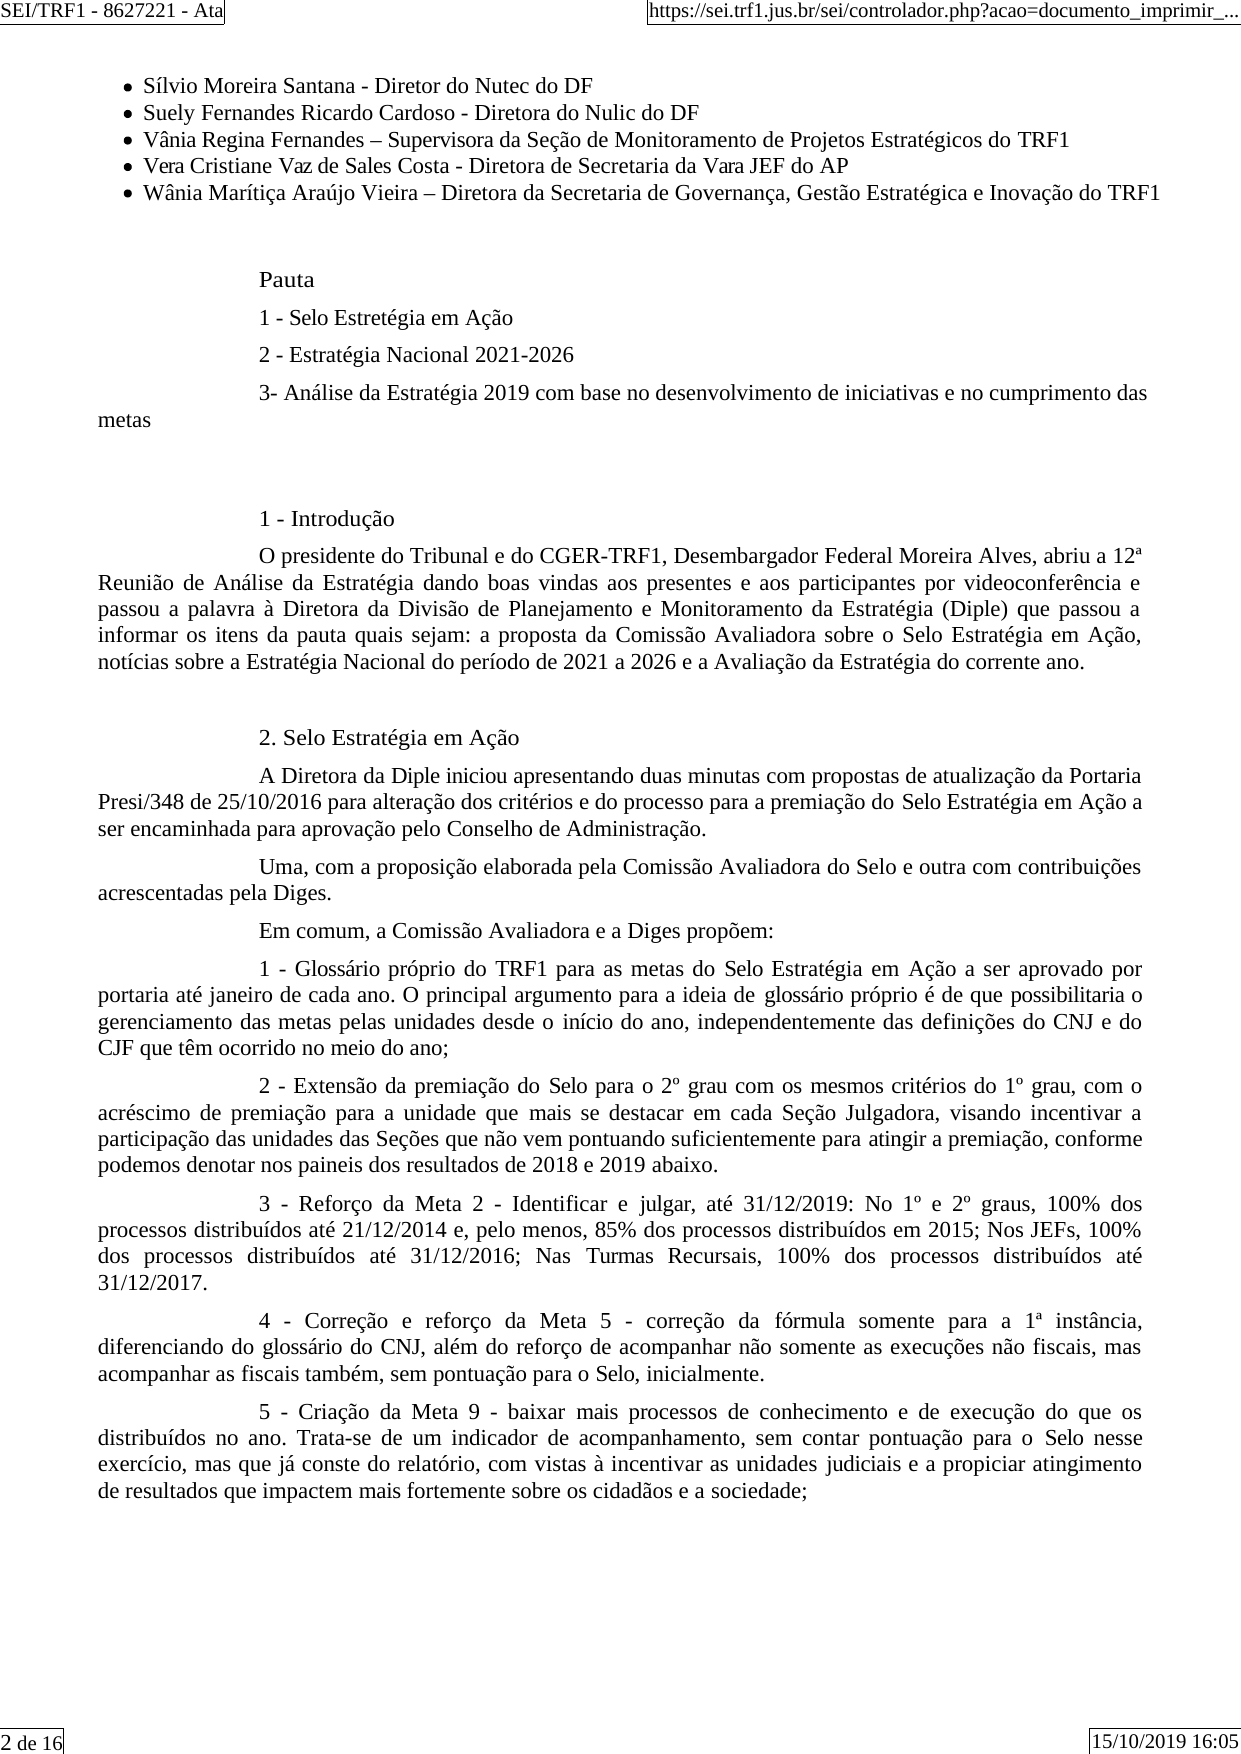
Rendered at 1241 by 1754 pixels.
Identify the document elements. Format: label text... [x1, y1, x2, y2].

text A Diretora da Diple iniciou apresentando duas minutas com propostas de atualização da Portaria Presi/348 de 25/10/2016 para alteração dos critérios e do processo para a premiação do Selo Estratégia em Ação a ser encaminhada para aprovação pelo Conselho de Administração. [98, 762, 1143, 841]
list - Criação da Meta 9 - baixar mais processos de conhecimento e de execução do que os distribuídos no ano. Trata-se de um indicador de acompanhamento, sem contar pontuação para o Selo nesse exercício, mas que já conste do relatório, com vistas à incentivar as unidades judiciais e a propiciar atingimento de resultados que impactem mais fortemente sobre os cidadãos e a sociedade; [98, 1398, 1143, 1503]
text Pauta [258, 266, 1178, 292]
text 1 - Introdução [258, 504, 1178, 531]
text Sílvio Moreira Santana - Diretor do Nutec do DF [143, 73, 1178, 99]
list - Estratégia Nacional 2021-2026 [258, 341, 1178, 368]
list - Glossário próprio do TRF1 para as metas do Selo Estratégia em Ação a ser aprovado por portaria até janeiro de cada ano. O principal argumento para a ideia de glossário próprio é de que possibilitaria o gerenciamento das metas pelas unidades desde o início do ano, independentemente das definições do CNJ e do CJF que têm ocorrido no meio do ano; [98, 955, 1143, 1061]
list - Reforço da Meta 2 - Identificar e julgar, até 31/12/2019: No 1º e 2º graus, 100% dos processos distribuídos até 21/12/2014 e, pelo menos, 85% dos processos distribuídos em 2015; Nos JEFs, 100% dos processos distribuídos até 31/12/2016; Nas Turmas Recursais, 100% dos processos distribuídos até 31/12/2017. [98, 1189, 1143, 1295]
list - Extensão da premiação do Selo para o 2º grau com os mesmos critérios do 1º grau, com o acréscimo de premiação para a unidade que mais se destacar em cada Seção Julgadora, visando incentivar a participação das unidades das Seções que não vem pontuando suficientemente para atingir a premiação, conforme podemos denotar nos paineis dos resultados de 2018 e 2019 abaixo. [98, 1072, 1143, 1178]
text Suely Fernandes Ricardo Cardoso - Diretora do Nulic do DF [143, 99, 1178, 125]
text Em comum, a Comissão Avaliadora e a Diges propõem: [258, 917, 1178, 943]
text 3- Análise da Estratégia 2019 com base no desenvolvimento de iniciativas e no cumprimento das [258, 379, 1178, 406]
text Vânia Regina Fernandes – Supervisora da Seção de Monitoramento de Projetos Estratégicos do TRF1 Vera Cristiane Vaz de Sales Costa - Diretora de Secretaria da Vara JEF do AP [143, 126, 1107, 178]
text metas [98, 406, 155, 432]
text O presidente do Tribunal e do CGER-TRF1, Desembargador Federal Moreira Alves, abriu a 12ª Reunião de Análise da Estratégia dando boas vindas aos presentes e aos participantes por videoconferência e passou a palavra à Diretora da Divisão de Planejamento e Monitoramento da Estratégia (Diple) que passou a informar os itens da pauta quais sejam: a proposta da Comissão Avaliadora sobre o Selo Estratégia em Ação, notícias sobre a Estratégia Nacional do período de 2021 a 2026 e a Avaliação da Estratégia do corrente ano. [98, 542, 1143, 674]
list - Correção e reforço da Meta 5 - correção da fórmula somente para a 1ª instância, diferenciando do glossário do CNJ, além do reforço de acompanhar não somente as execuções não fiscais, mas acompanhar as fiscais também, sem pontuação para o Selo, inicialmente. [98, 1307, 1143, 1386]
text Uma, com a proposição elaborada pela Comissão Avaliadora do Selo e outra com contribuições acrescentadas pela Diges. [98, 853, 1143, 906]
text 2. Selo Estratégia em Ação [258, 724, 1178, 750]
list - Selo Estretégia em Ação [258, 304, 1178, 330]
text Wânia Marítiça Araújo Vieira – Diretora da Secretaria de Governança, Gestão Estratégica e Inovação do TRF1 [143, 178, 1178, 205]
